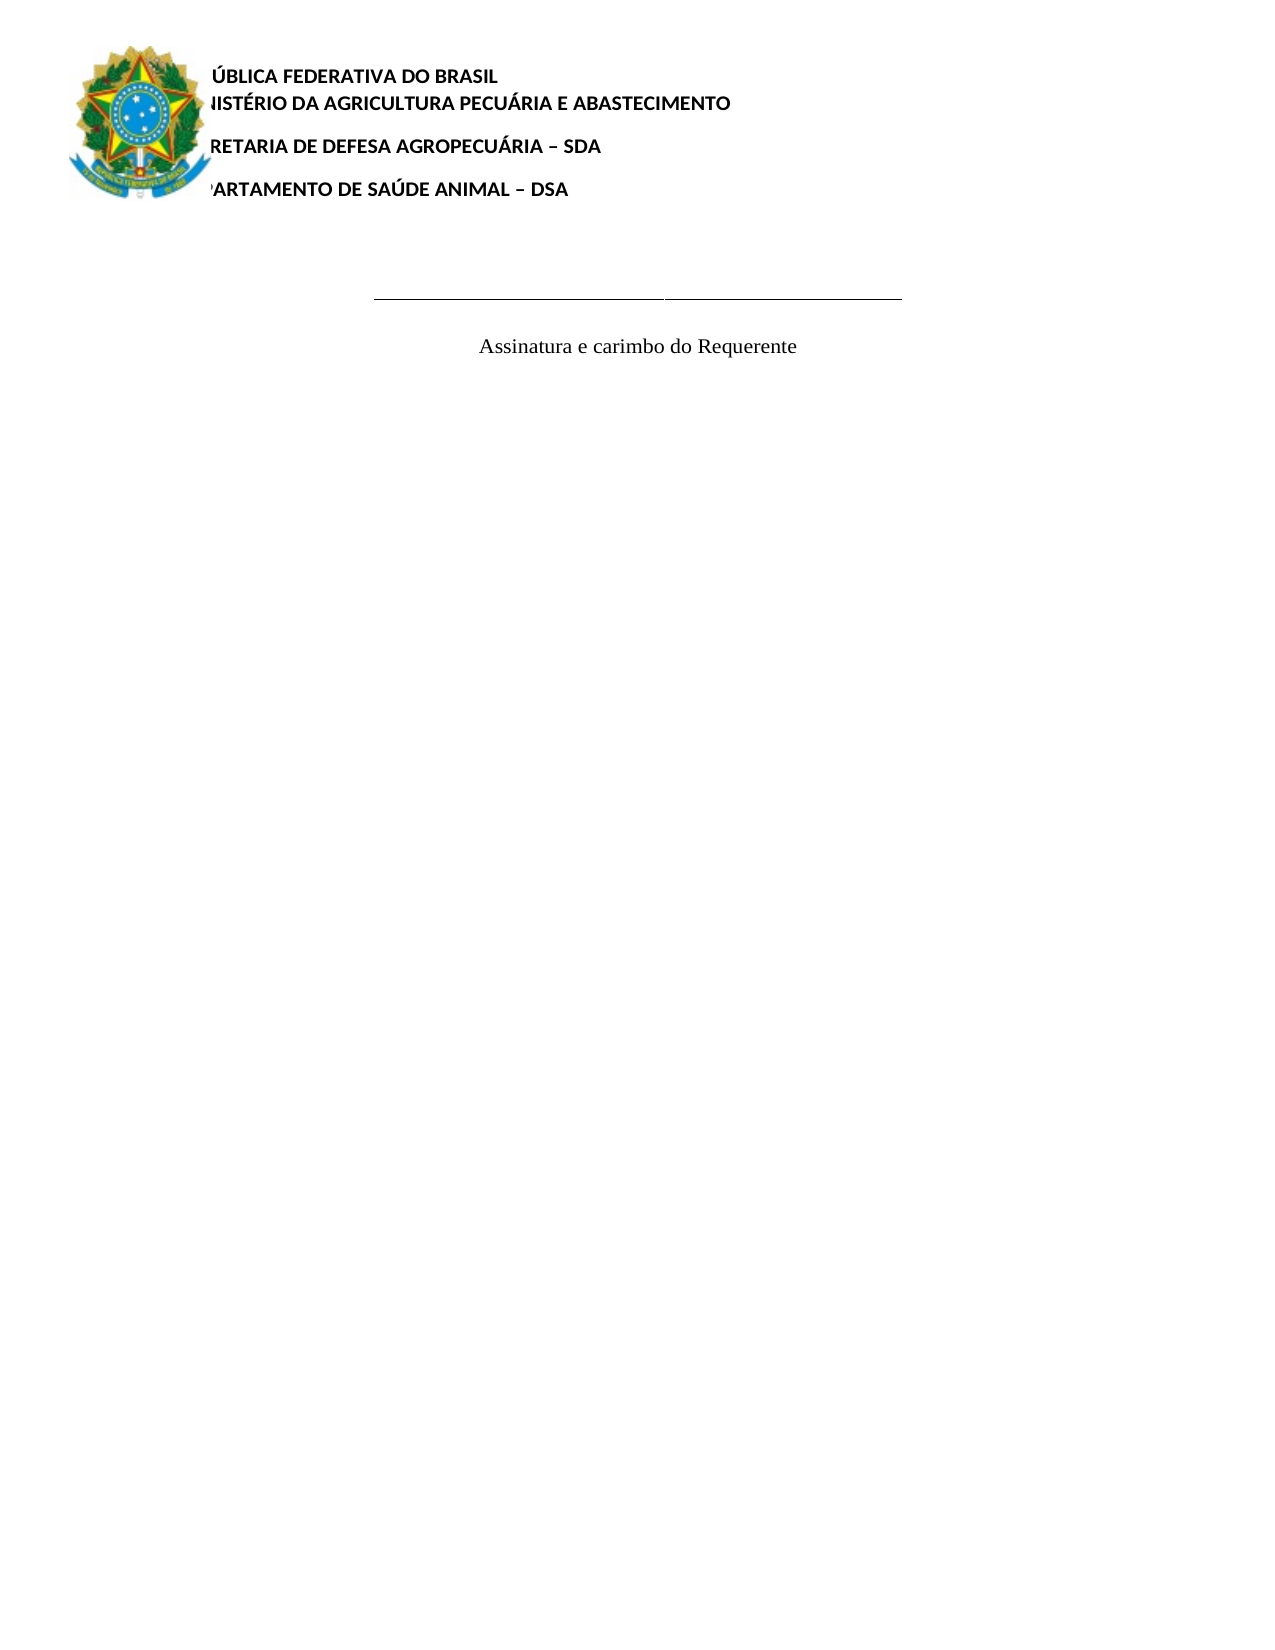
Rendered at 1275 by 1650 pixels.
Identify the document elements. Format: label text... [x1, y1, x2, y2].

text Assinatura e carimbo do Requerente [180, 334, 1096, 358]
